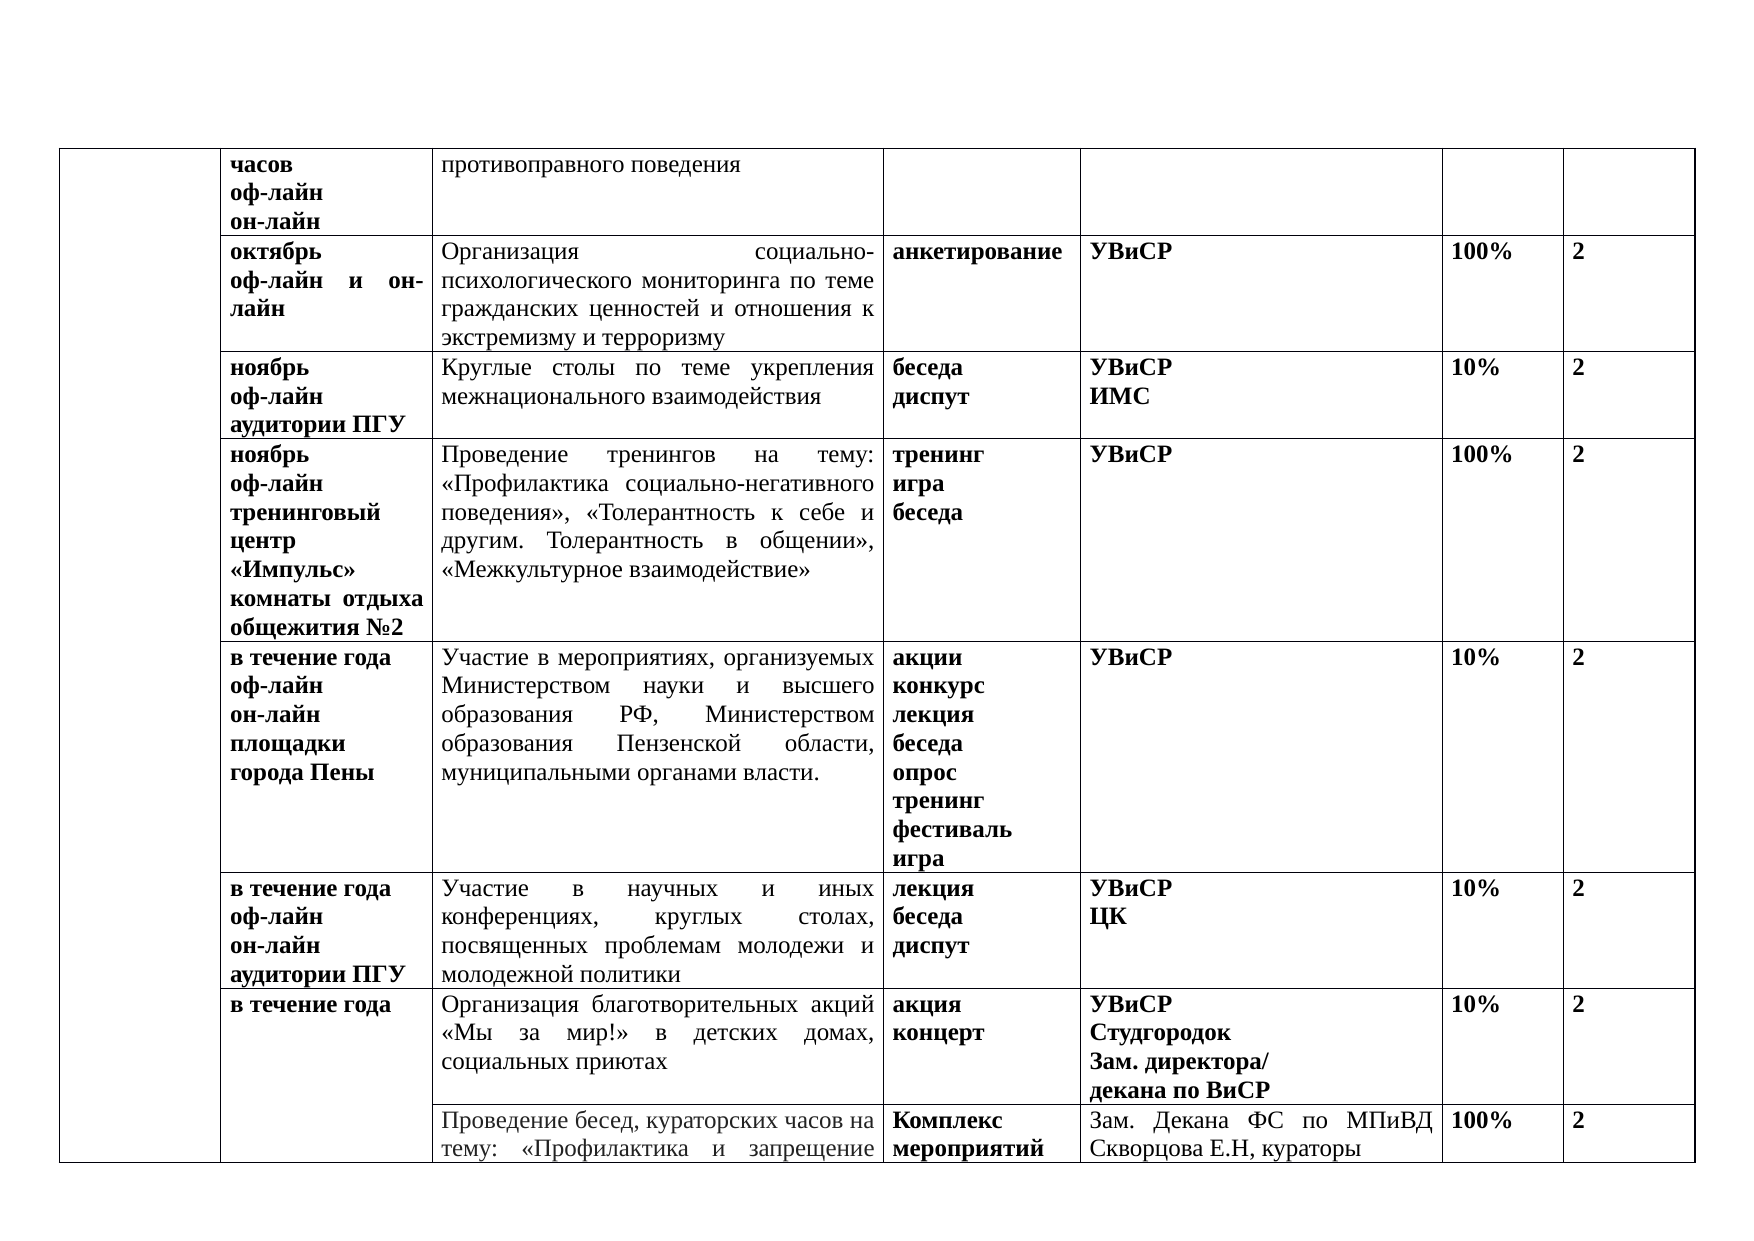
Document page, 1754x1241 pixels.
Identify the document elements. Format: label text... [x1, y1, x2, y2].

table_cell беседа диспут [884, 352, 1080, 438]
table_cell 10% [1443, 352, 1563, 438]
table_cell УВиСР ЦК [1081, 873, 1442, 988]
table_cell УВиСР [1081, 642, 1442, 872]
table_cell [884, 149, 1080, 235]
table_cell 100% [1443, 236, 1563, 351]
table_cell [1081, 149, 1442, 235]
table_cell 2 [1564, 873, 1694, 988]
table_cell УВиСР ИМС [1081, 352, 1442, 438]
table_cell 2 [1564, 236, 1694, 351]
table_cell лекция беседа диспут [884, 873, 1080, 988]
table_cell противоправного поведения [433, 149, 883, 235]
table_cell 100% [1443, 439, 1563, 641]
table_cell октябрь оф-лайн и он-лайн [221, 236, 432, 351]
table_cell акции конкурс лекция беседа опрос тренинг фестиваль игра [884, 642, 1080, 872]
table_cell Проведение бесед, кураторских часов на тему: «Профилактика и запрещение [433, 1105, 883, 1162]
table_cell УВиСР [1081, 439, 1442, 641]
table_cell Участие в мероприятиях, организуемых Министерством науки и высшего образования РФ, Министерством образования Пензенской области, муниципальными органами власти. [433, 642, 883, 872]
table_cell Участие в научных и иных конференциях, круглых столах, посвященных проблемам молодежи и молодежной политики [433, 873, 883, 988]
table_cell [1564, 149, 1694, 235]
table_cell тренинг игра беседа [884, 439, 1080, 641]
table_cell акция концерт [884, 989, 1080, 1104]
table_cell Организация социально-психологического мониторинга по теме гражданских ценностей и отношения к экстремизму и терроризму [433, 236, 883, 351]
table_cell 10% [1443, 989, 1563, 1104]
table_cell 2 [1564, 642, 1694, 872]
table_cell 10% [1443, 873, 1563, 988]
table_cell 2 [1564, 989, 1694, 1104]
table_cell часов оф-лайн он-лайн [221, 149, 432, 235]
table_cell 2 [1564, 1105, 1694, 1162]
table_cell ноябрь оф-лайн аудитории ПГУ [221, 352, 432, 438]
table_cell [1443, 149, 1563, 235]
table_cell УВиСР Студгородок Зам. директора/ декана по ВиСР [1081, 989, 1442, 1104]
table_cell 2 [1564, 439, 1694, 641]
table_cell ноябрь оф-лайн тренинговый центр «Импульс» комнаты отдыха общежития №2 [221, 439, 432, 641]
table_cell Круглые столы по теме укрепления межнационального взаимодействия [433, 352, 883, 438]
table_cell [60, 149, 220, 1162]
table_cell 2 [1564, 352, 1694, 438]
table_cell в течение года оф-лайн он-лайн аудитории ПГУ [221, 873, 432, 988]
table_cell 10% [1443, 642, 1563, 872]
table_cell в течение года оф-лайн он-лайн площадки города Пены [221, 642, 432, 872]
table_cell в течение года [221, 989, 432, 1162]
table_cell анкетирование [884, 236, 1080, 351]
table_cell Проведение тренингов на тему: «Профилактика социально-негативного поведения», «Толерантность к себе и другим. Толерантность в общении», «Межкультурное взаимодействие» [433, 439, 883, 641]
table_cell 100% [1443, 1105, 1563, 1162]
table_cell УВиСР [1081, 236, 1442, 351]
table_cell Зам. Декана ФС по МПиВД Скворцова Е.Н, кураторы [1081, 1105, 1442, 1162]
table_cell Организация благотворительных акций «Мы за мир!» в детских домах, социальных приютах [433, 989, 883, 1104]
table_cell Комплекс мероприятий [884, 1105, 1080, 1162]
